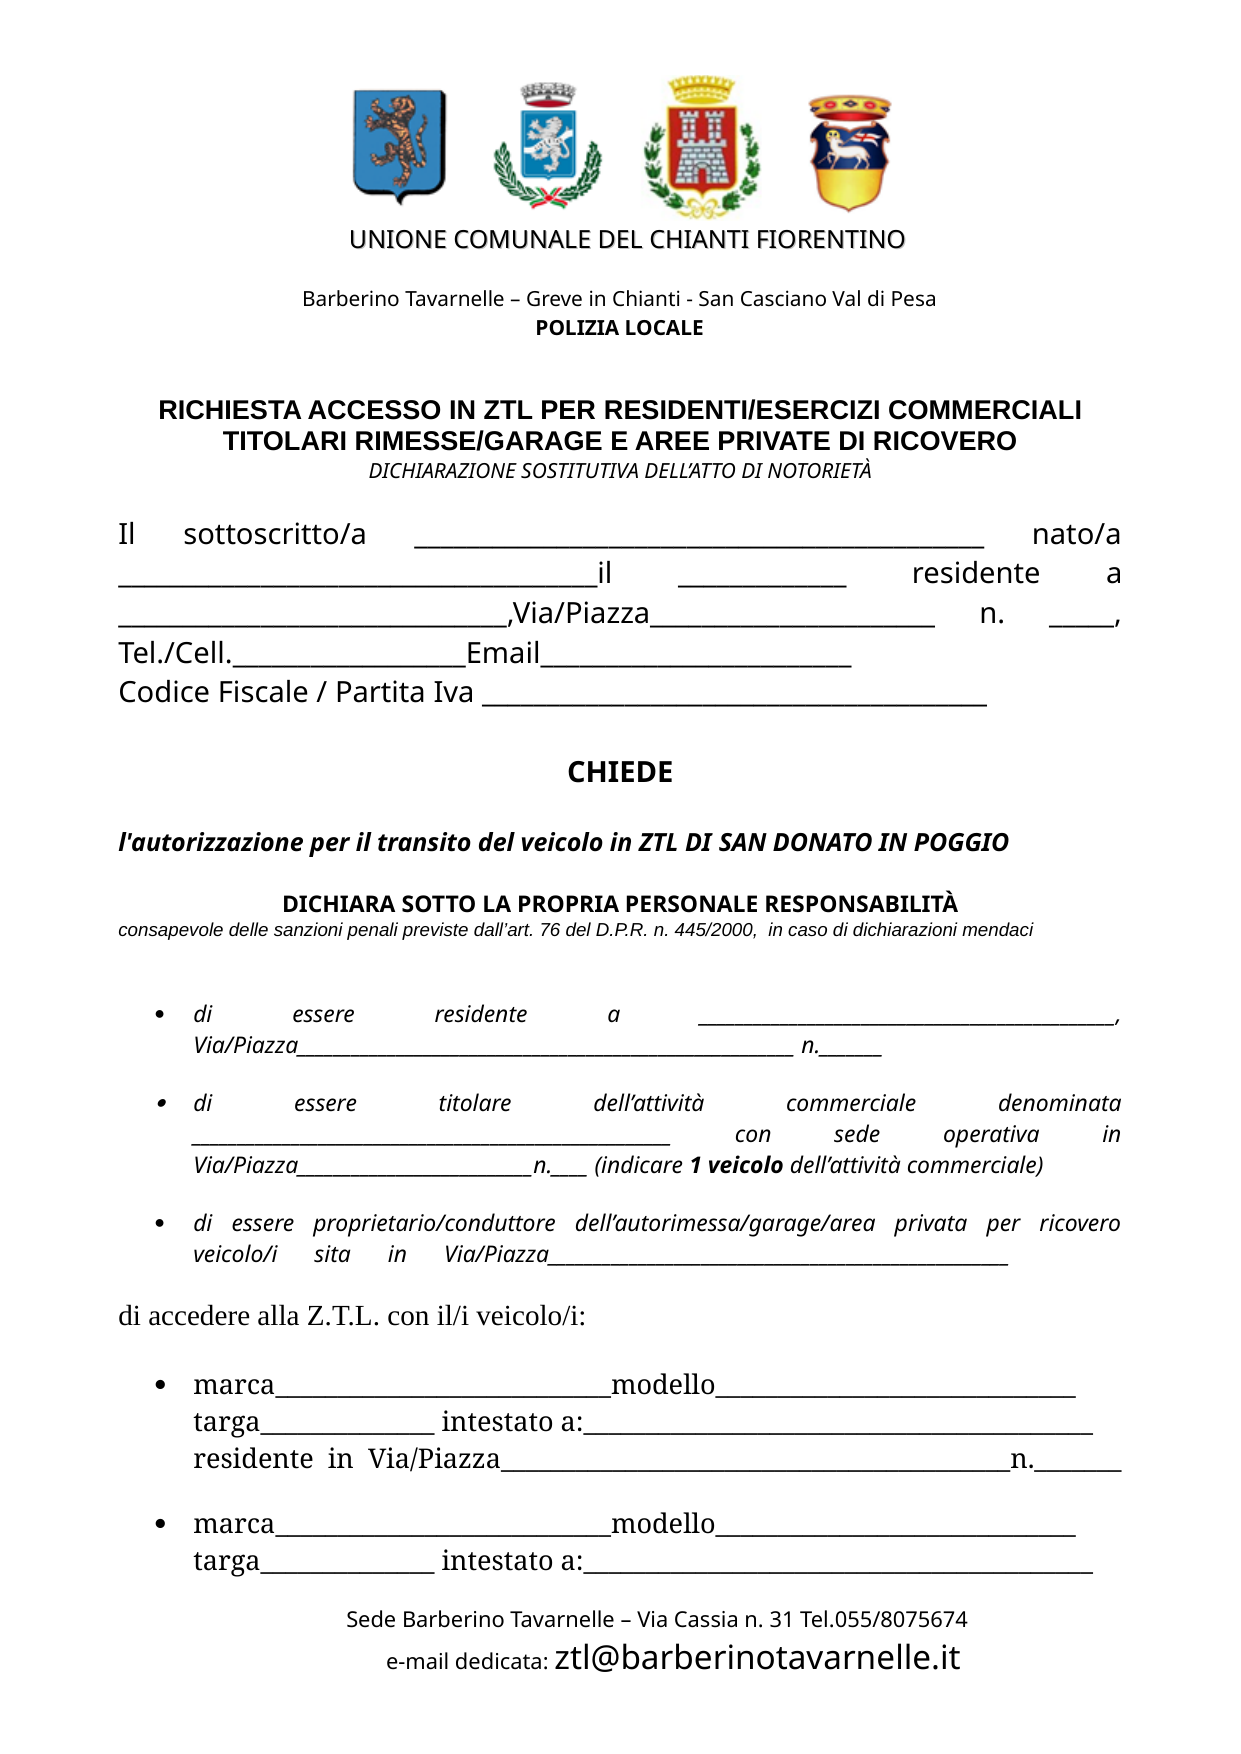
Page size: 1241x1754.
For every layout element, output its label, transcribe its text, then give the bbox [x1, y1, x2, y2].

text residente in Via/Piazza_________________________________________n._______ [193, 1439, 1122, 1505]
list marca___________________________modello_____________________________ targa______________ intestato a:_________________________________________ [156, 1505, 1122, 1578]
list marca___________________________modello_____________________________ targa______________ intestato a:_________________________________________ [156, 1365, 1122, 1439]
text consapevole delle sanzioni penali previste dall’art. 76 del D.P.R. n. 445/2000, in caso di dichiarazioni mendaci [118, 919, 1122, 941]
list di essere proprietario/conduttore dell’autorimessa/garage/area privata per ricovero veicolo/i sita in Via/Piazza___________________________________________________ [156, 1207, 1122, 1298]
text di accedere alla Z.T.L. con il/i veicolo/i: [118, 1298, 1122, 1332]
text RICHIESTA ACCESSO IN ZTL PER RESIDENTI/ESERCIZI COMMERCIALI TITOLARI RIMESSE/GARAGE E AREE PRIVATE DI RICOVERO [118, 394, 1122, 456]
list di essere titolare dell’attività commerciale denominata _____________________________________________________ con sede operativa in Via/Piazza__________________________n.____ (indicare 1 veicolo dell’attività commerciale) [156, 1087, 1122, 1181]
list di essere residente a ______________________________________________, Via/Piazza_______________________________________________________ n._______ [156, 998, 1122, 1061]
text CHIEDE [118, 711, 1122, 791]
text Codice Fiscale / Partita Iva _______________________________________ [118, 672, 1122, 711]
picture [297, 75, 945, 221]
text l'autorizzazione per il transito del veicolo in ZTL DI SAN DONATO IN POGGIO [118, 791, 1122, 859]
text Il sottoscritto/a ____________________________________________ nato/a _____________________________________il _____________ residente a ______________________________,Via/Piazza______________________ n. _____, Tel./Cell.__________________Email________________________ [118, 484, 1122, 672]
text DICHIARAZIONE SOSTITUTIVA DELL’ATTO DI NOTORIETÀ [118, 456, 1122, 484]
text DICHIARA SOTTO LA PROPRIA PERSONALE RESPONSABILITÀ [118, 888, 1122, 919]
